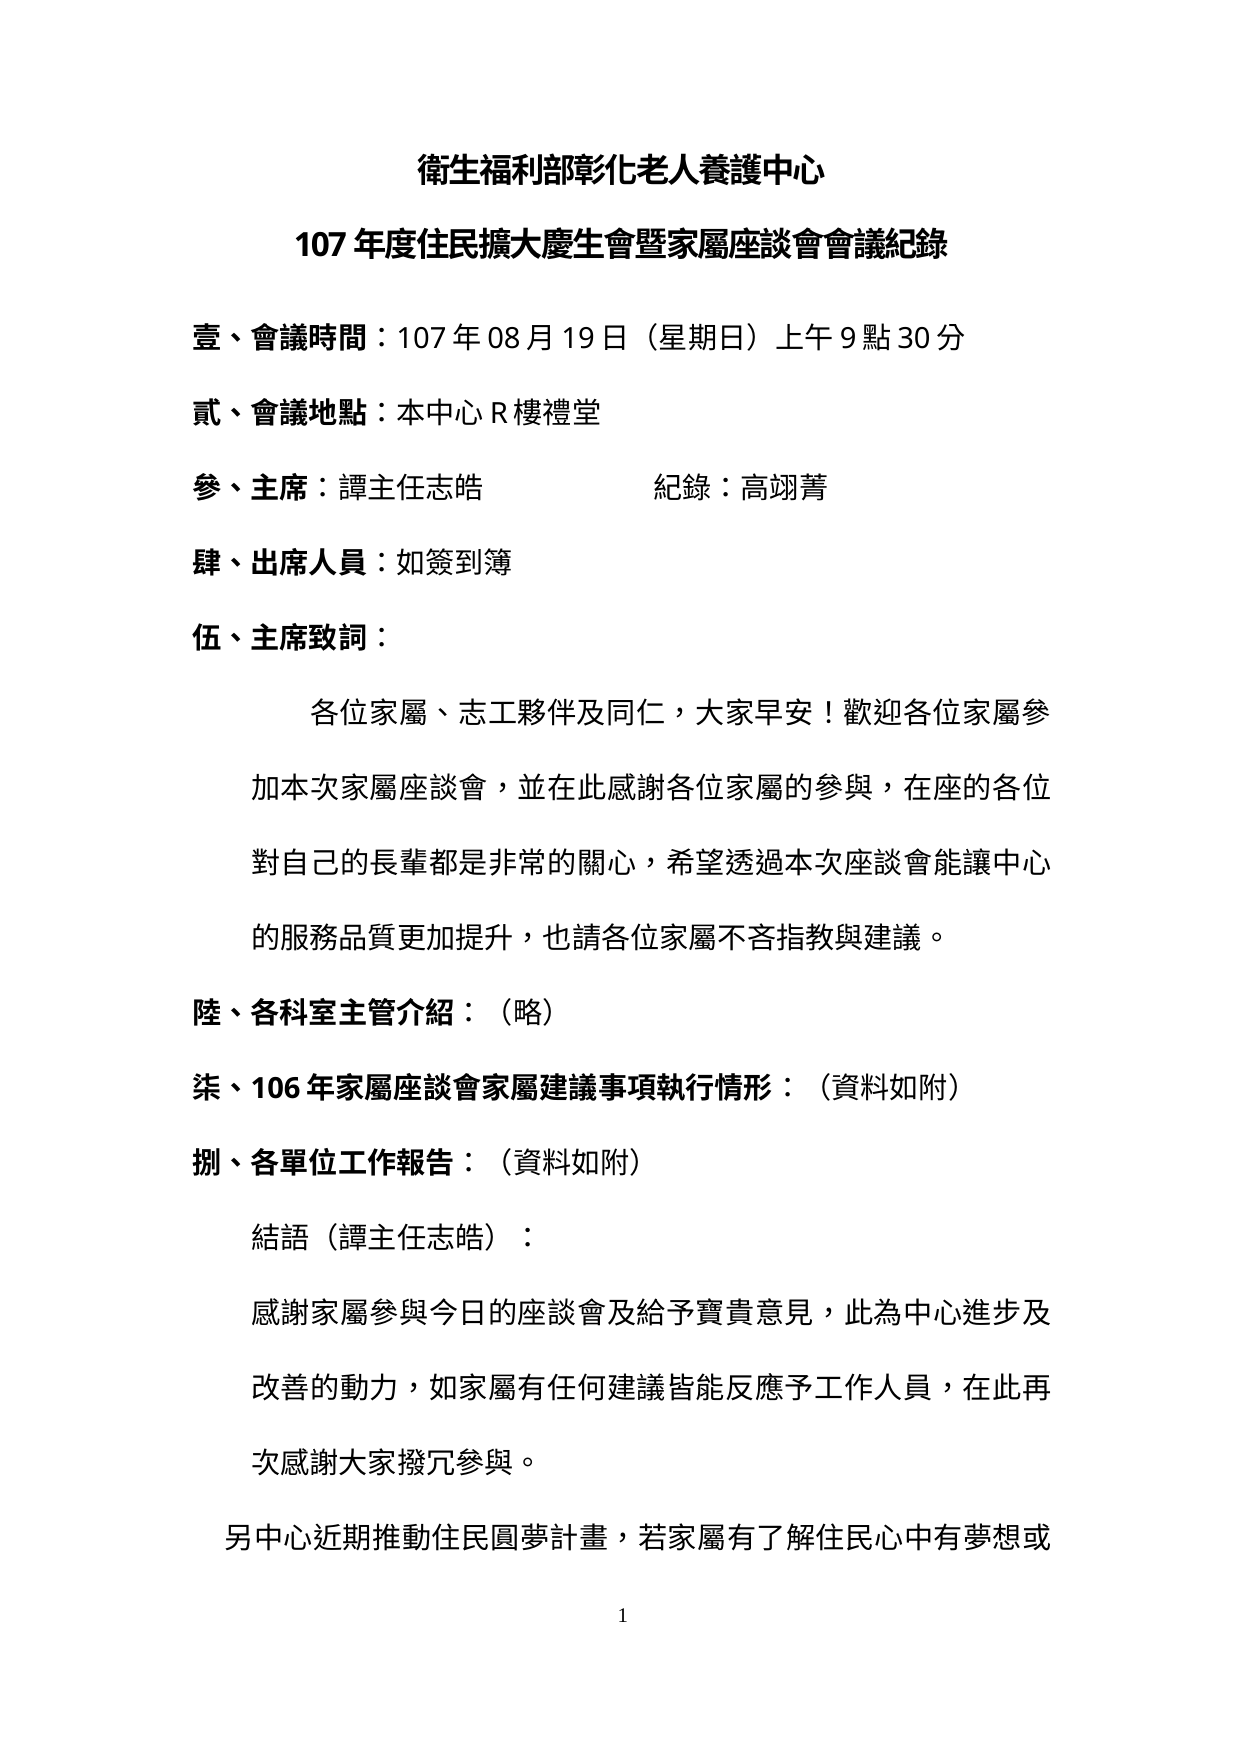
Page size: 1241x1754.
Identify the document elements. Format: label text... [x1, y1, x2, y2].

text 陸、各科室主管介紹：（略） [192, 974, 1053, 1049]
text 感謝家屬參與今日的座談會及給予寶貴意見，此為中心進步及改善的動力，如家屬有任何建議皆能反應予工作人員，在此再次感謝大家撥冗參與。 [251, 1274, 1053, 1499]
text 另中心近期推動住民圓夢計畫，若家屬有了解住民心中有夢想或 [192, 1499, 1053, 1574]
text 肆、出席人員：如簽到簿 [192, 524, 1053, 599]
text 結語（譚主任志皓）： [251, 1199, 1053, 1274]
text 伍、主席致詞： [192, 599, 1053, 674]
text 壹、會議時間：107年08月19日（星期日）上午9點30分 [192, 299, 1053, 374]
text 衛生福利部彰化老人養護中心 [192, 130, 1053, 205]
text 柒、106年家屬座談會家屬建議事項執行情形：（資料如附） [192, 1049, 1053, 1124]
text 107年度住民擴大慶生會暨家屬座談會會議紀錄 [192, 205, 1053, 280]
text 各位家屬、志工夥伴及同仁，大家早安！歡迎各位家屬參加本次家屬座談會，並在此感謝各位家屬的參與，在座的各位對自己的長輩都是非常的關心，希望透過本次座談會能讓中心的服務品質更加提升，也請各位家屬不吝指教與建議。 [251, 674, 1053, 974]
text 貳、會議地點：本中心R樓禮堂 [192, 374, 1063, 449]
text 捌、各單位工作報告：（資料如附） [192, 1124, 1053, 1199]
text 參、主席：譚主任志皓 紀錄：高翊菁 [192, 449, 1053, 524]
